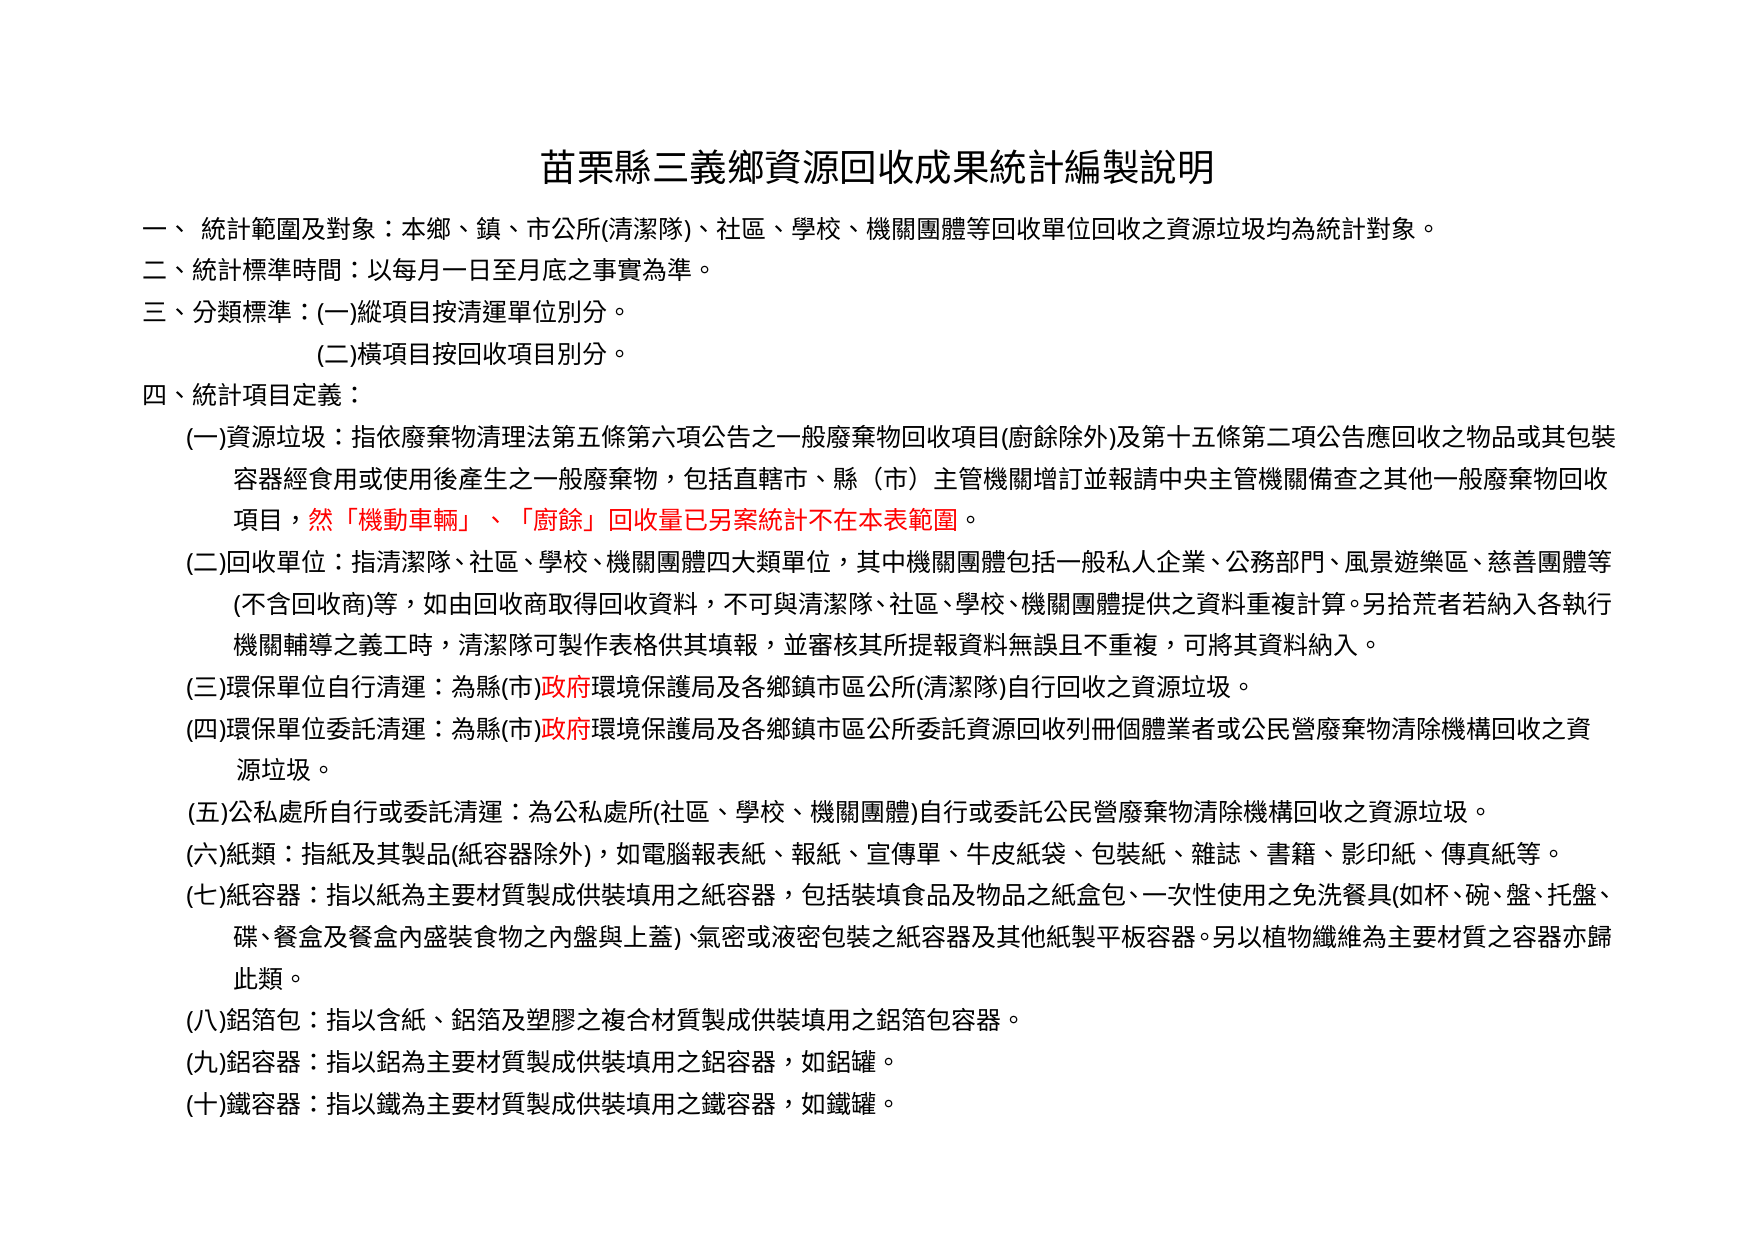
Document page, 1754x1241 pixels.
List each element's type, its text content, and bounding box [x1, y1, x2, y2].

list 鋁箔包：指以含紙、鋁箔及塑膠之複合材質製成供裝填用之鋁箔包容器。 [186, 998, 1612, 1040]
list 統計範圍及對象：本鄉、鎮、市公所(清潔隊)、社區、學校、機關團體等回收單位回收之資源垃圾均為統計對象。 [142, 206, 1612, 248]
text (二)橫項目按回收項目別分。 [142, 331, 1612, 373]
list 紙類：指紙及其製品(紙容器除外)，如電腦報表紙、報紙、宣傳單、牛皮紙袋、包裝紙、雜誌、書籍、影印紙、傳真紙等。 [186, 831, 1612, 873]
list 公私處所自行或委託清運：為公私處所(社區、學校、機關團體)自行或委託公民營廢棄物清除機構回收之資源垃圾。 [188, 790, 1612, 831]
list 回收單位：指清潔隊、社區、學校、機關團體四大類單位，其中機關團體包括一般私人企業、公務部門、風景遊樂區、慈善團體等(不含回收商)等，如由回收商取得回收資料，不可與清潔隊、社區、學校、機關團體提供之資料重複計算。另拾荒者若納入各執行機關輔導之義工時，清潔隊可製作表格供其填報，並審核其所提報資料無誤且不重複，可將其資料納入。 [186, 540, 1612, 665]
text 二、統計標準時間：以每月一日至月底之事實為準。 [142, 248, 1612, 290]
text 苗栗縣三義鄉資源回收成果統計編製說明 [142, 123, 1612, 206]
list 鐵容器：指以鐵為主要材質製成供裝填用之鐵容器，如鐵罐。 [186, 1081, 1612, 1123]
list 紙容器：指以紙為主要材質製成供裝填用之紙容器，包括裝填食品及物品之紙盒包、一次性使用之免洗餐具(如杯、碗、盤、托盤、碟、餐盒及餐盒內盛裝食物之內盤與上蓋)、氣密或液密包裝之紙容器及其他紙製平板容器。另以植物纖維為主要材質之容器亦歸此類。 [186, 873, 1612, 998]
list 環保單位委託清運：為縣(市)政府環境保護局及各鄉鎮市區公所委託資源回收列冊個體業者或公民營廢棄物清除機構回收之資源垃圾。 [186, 706, 1612, 790]
list 資源垃圾：指依廢棄物清理法第五條第六項公告之一般廢棄物回收項目(廚餘除外)及第十五條第二項公告應回收之物品或其包裝、容器經食用或使用後產生之一般廢棄物，包括直轄市、縣（市）主管機關增訂並報請中央主管機關備查之其他一般廢棄物回收項目，然「機動車輛」、「廚餘」回收量已另案統計不在本表範圍。 [186, 415, 1612, 540]
list 環保單位自行清運：為縣(市)政府環境保護局及各鄉鎮市區公所(清潔隊)自行回收之資源垃圾。 [186, 665, 1612, 706]
text 四、統計項目定義： [142, 373, 1612, 415]
text 三、分類標準：(一)縱項目按清運單位別分。 [142, 290, 1612, 331]
list 鋁容器：指以鋁為主要材質製成供裝填用之鋁容器，如鋁罐。 [186, 1040, 1612, 1081]
